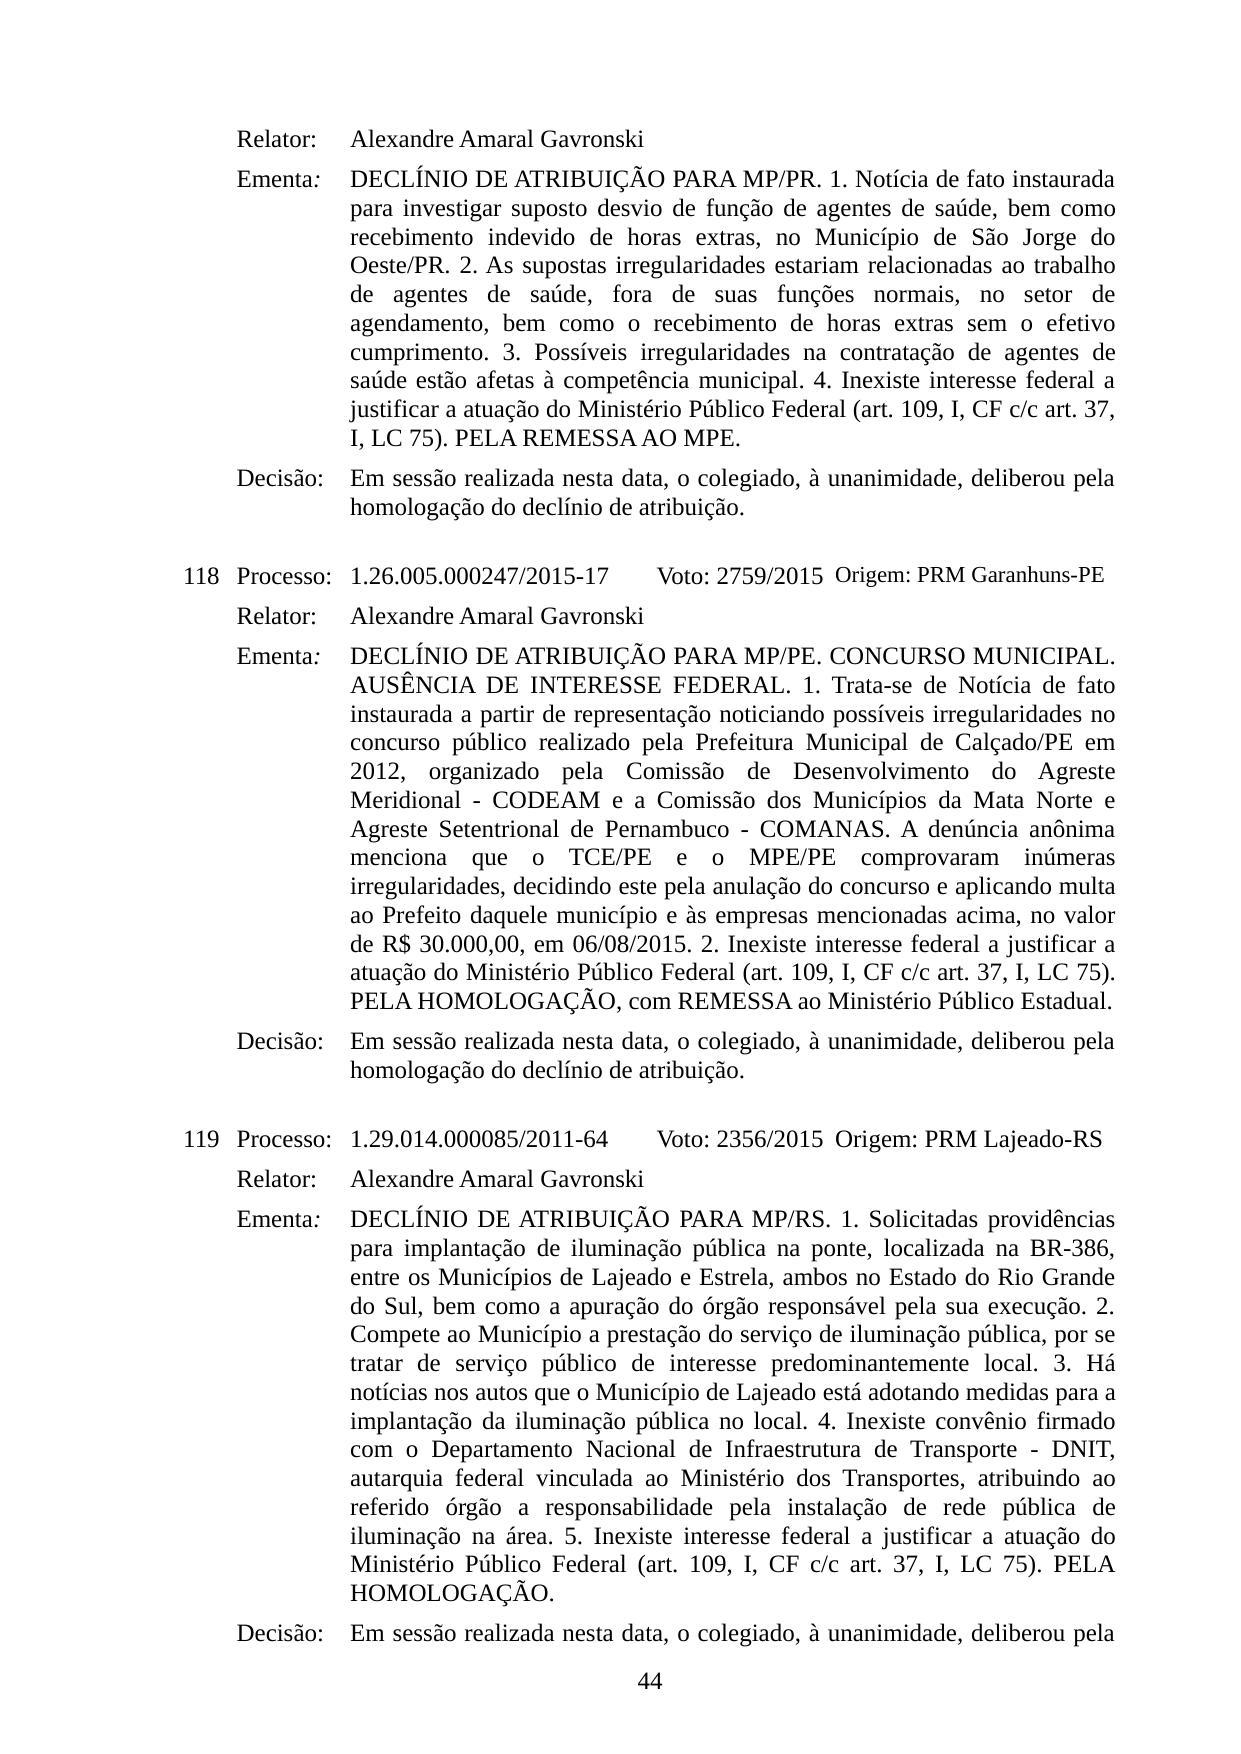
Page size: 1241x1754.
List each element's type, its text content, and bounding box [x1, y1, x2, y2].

table_cell [177, 1199, 231, 1613]
table_cell [177, 595, 231, 635]
table_cell [177, 1021, 231, 1089]
table_cell DECLÍNIO DE ATRIBUIÇÃO PARA MP/PR. 1. Notícia de fato instaurada para investigar suposto desvio de função de agentes de saúde, bem como recebimento indevido de horas extras, no Município de São Jorge do Oeste/PR. 2. As supostas irregularidades estariam relacionadas ao trabalho de agentes de saúde, fora de suas funções normais, no setor de agendamento, bem como o recebimento de horas extras sem o efetivo cumprimento. 3. Possíveis irregularidades na contratação de agentes de saúde estão afetas à competência municipal. 4. Inexiste interesse federal a justificar a atuação do Ministério Público Federal (art. 109, I, CF c/c art. 37, I, LC 75). PELA REMESSA AO MPE. [344, 158, 1122, 457]
table_cell [177, 635, 231, 1021]
table_cell [177, 457, 231, 526]
table_cell [177, 118, 231, 158]
table_cell [177, 1613, 231, 1653]
table_header Origem: PRM Lajeado-RS [829, 1118, 1122, 1158]
table_header 118 [177, 555, 231, 595]
table_cell Alexandre Amaral Gavronski [344, 595, 1122, 635]
table_cell Em sessão realizada nesta data, o colegiado, à unanimidade, deliberou pela [344, 1613, 1122, 1653]
table_header Origem: PRM Garanhuns-PE [829, 555, 1122, 595]
table_header 119 [177, 1118, 231, 1158]
table_cell Decisão: [231, 457, 344, 526]
table_cell Relator: [231, 1159, 344, 1199]
table_header 1.29.014.000085/2011-64 [344, 1118, 651, 1158]
table_cell Alexandre Amaral Gavronski [344, 1159, 1122, 1199]
table_cell Alexandre Amaral Gavronski [344, 118, 1122, 158]
table_cell Decisão: [231, 1613, 344, 1653]
table_cell Ementa: [231, 158, 344, 457]
table_cell Em sessão realizada nesta data, o colegiado, à unanimidade, deliberou pela homologação do declínio de atribuição. [344, 457, 1122, 526]
table_cell Ementa: [231, 1199, 344, 1613]
table_cell Relator: [231, 118, 344, 158]
table_cell DECLÍNIO DE ATRIBUIÇÃO PARA MP/PE. CONCURSO MUNICIPAL. AUSÊNCIA DE INTERESSE FEDERAL. 1. Trata-se de Notícia de fato instaurada a partir de representação noticiando possíveis irregularidades no concurso público realizado pela Prefeitura Municipal de Calçado/PE em 2012, organizado pela Comissão de Desenvolvimento do Agreste Meridional - CODEAM e a Comissão dos Municípios da Mata Norte e Agreste Setentrional de Pernambuco - COMANAS. A denúncia anônima menciona que o TCE/PE e o MPE/PE comprovaram inúmeras irregularidades, decidindo este pela anulação do concurso e aplicando multa ao Prefeito daquele município e às empresas mencionadas acima, no valor de R$ 30.000,00, em 06/08/2015. 2. Inexiste interesse federal a justificar a atuação do Ministério Público Federal (art. 109, I, CF c/c art. 37, I, LC 75). PELA HOMOLOGAÇÃO, com REMESSA ao Ministério Público Estadual. [344, 635, 1122, 1021]
table_header Processo: [231, 555, 344, 595]
table_header Processo: [231, 1118, 344, 1158]
table_header Voto: 2759/2015 [651, 555, 829, 595]
table_cell Relator: [231, 595, 344, 635]
table_cell [177, 1159, 231, 1199]
table_cell Decisão: [231, 1021, 344, 1089]
table_header Voto: 2356/2015 [651, 1118, 829, 1158]
table_cell Ementa: [231, 635, 344, 1021]
table_cell [177, 158, 231, 457]
table_header 1.26.005.000247/2015-17 [344, 555, 651, 595]
table_cell Em sessão realizada nesta data, o colegiado, à unanimidade, deliberou pela homologação do declínio de atribuição. [344, 1021, 1122, 1089]
table_cell DECLÍNIO DE ATRIBUIÇÃO PARA MP/RS. 1. Solicitadas providências para implantação de iluminação pública na ponte, localizada na BR-386, entre os Municípios de Lajeado e Estrela, ambos no Estado do Rio Grande do Sul, bem como a apuração do órgão responsável pela sua execução. 2. Compete ao Município a prestação do serviço de iluminação pública, por se tratar de serviço público de interesse predominantemente local. 3. Há notícias nos autos que o Município de Lajeado está adotando medidas para a implantação da iluminação pública no local. 4. Inexiste convênio firmado com o Departamento Nacional de Infraestrutura de Transporte - DNIT, autarquia federal vinculada ao Ministério dos Transportes, atribuindo ao referido órgão a responsabilidade pela instalação de rede pública de iluminação na área. 5. Inexiste interesse federal a justificar a atuação do Ministério Público Federal (art. 109, I, CF c/c art. 37, I, LC 75). PELA HOMOLOGAÇÃO. [344, 1199, 1122, 1613]
